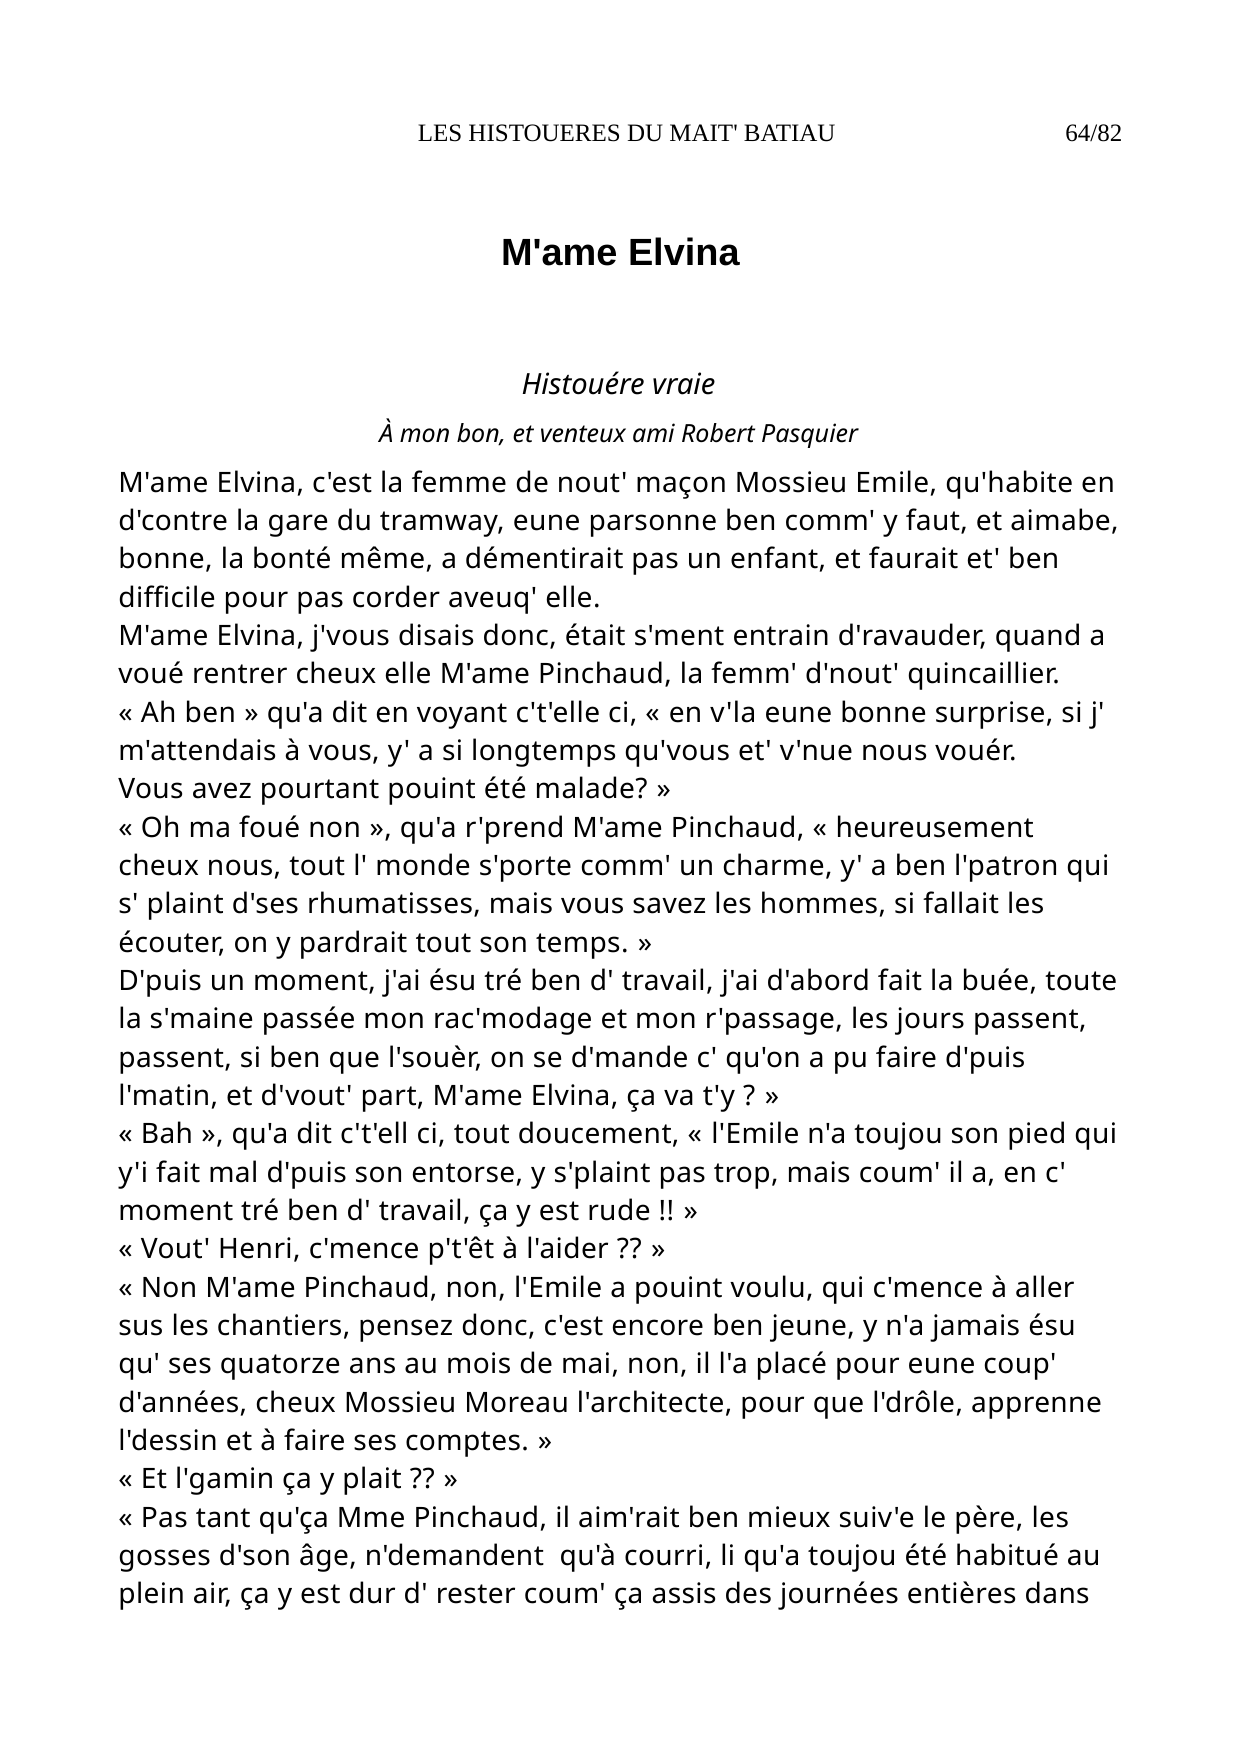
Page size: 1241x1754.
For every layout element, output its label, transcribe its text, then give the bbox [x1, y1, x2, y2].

text « Vout' Henri, c'mence p't'êt à l'aider ?? » [118, 1229, 1122, 1267]
text Vous avez pourtant pouint été malade? » [118, 769, 1122, 807]
text « Et l'gamin ça y plait ?? » [118, 1459, 1122, 1497]
subtitle Histouére vraie [118, 363, 1122, 403]
text « Non M'ame Pinchaud, non, l'Emile a pouint voulu, qui c'mence à aller sus les chantiers, pensez donc, c'est encore ben jeune, y n'a jamais ésu qu' ses quatorze ans au mois de mai, non, il l'a placé pour eune coup' d'années, cheux Mossieu Moreau l'architecte, pour que l'drôle, apprenne l'dessin et à faire ses comptes. » [118, 1267, 1122, 1459]
text « Bah », qu'a dit c't'ell ci, tout doucement, « l'Emile n'a toujou son pied qui y'i fait mal d'puis son entorse, y s'plaint pas trop, mais coum' il a, en c' moment tré ben d' travail, ça y est rude !! » [118, 1114, 1122, 1229]
subtitle M'ame Elvina [118, 230, 1122, 274]
text « Pas tant qu'ça Mme Pinchaud, il aim'rait ben mieux suiv'e le père, les gosses d'son âge, n'demandent qu'à courri, li qu'a toujou été habitué au plein air, ça y est dur d' rester coum' ça assis des journées entières dans [118, 1497, 1122, 1612]
text M'ame Elvina, j'vous disais donc, était s'ment entrain d'ravauder, quand a voué rentrer cheux elle M'ame Pinchaud, la femm' d'nout' quincaillier. [118, 616, 1122, 692]
text À mon bon, et venteux ami Robert Pasquier [118, 416, 1122, 450]
text « Ah ben » qu'a dit en voyant c't'elle ci, « en v'la eune bonne surprise, si j' m'attendais à vous, y' a si longtemps qu'vous et' v'nue nous vouér. [118, 692, 1122, 769]
text « Oh ma foué non », qu'a r'prend M'ame Pinchaud, « heureusement cheux nous, tout l' monde s'porte comm' un charme, y' a ben l'patron qui s' plaint d'ses rhumatisses, mais vous savez les hommes, si fallait les écouter, on y pardrait tout son temps. » [118, 807, 1122, 961]
text D'puis un moment, j'ai ésu tré ben d' travail, j'ai d'abord fait la buée, toute la s'maine passée mon rac'modage et mon r'passage, les jours passent, passent, si ben que l'souèr, on se d'mande c' qu'on a pu faire d'puis l'matin, et d'vout' part, M'ame Elvina, ça va t'y ? » [118, 961, 1122, 1114]
text M'ame Elvina, c'est la femme de nout' maçon Mossieu Emile, qu'habite en d'contre la gare du tramway, eune parsonne ben comm' y faut, et aimabe, bonne, la bonté même, a démentirait pas un enfant, et faurait et' ben difficile pour pas corder aveuq' elle. [118, 462, 1122, 616]
